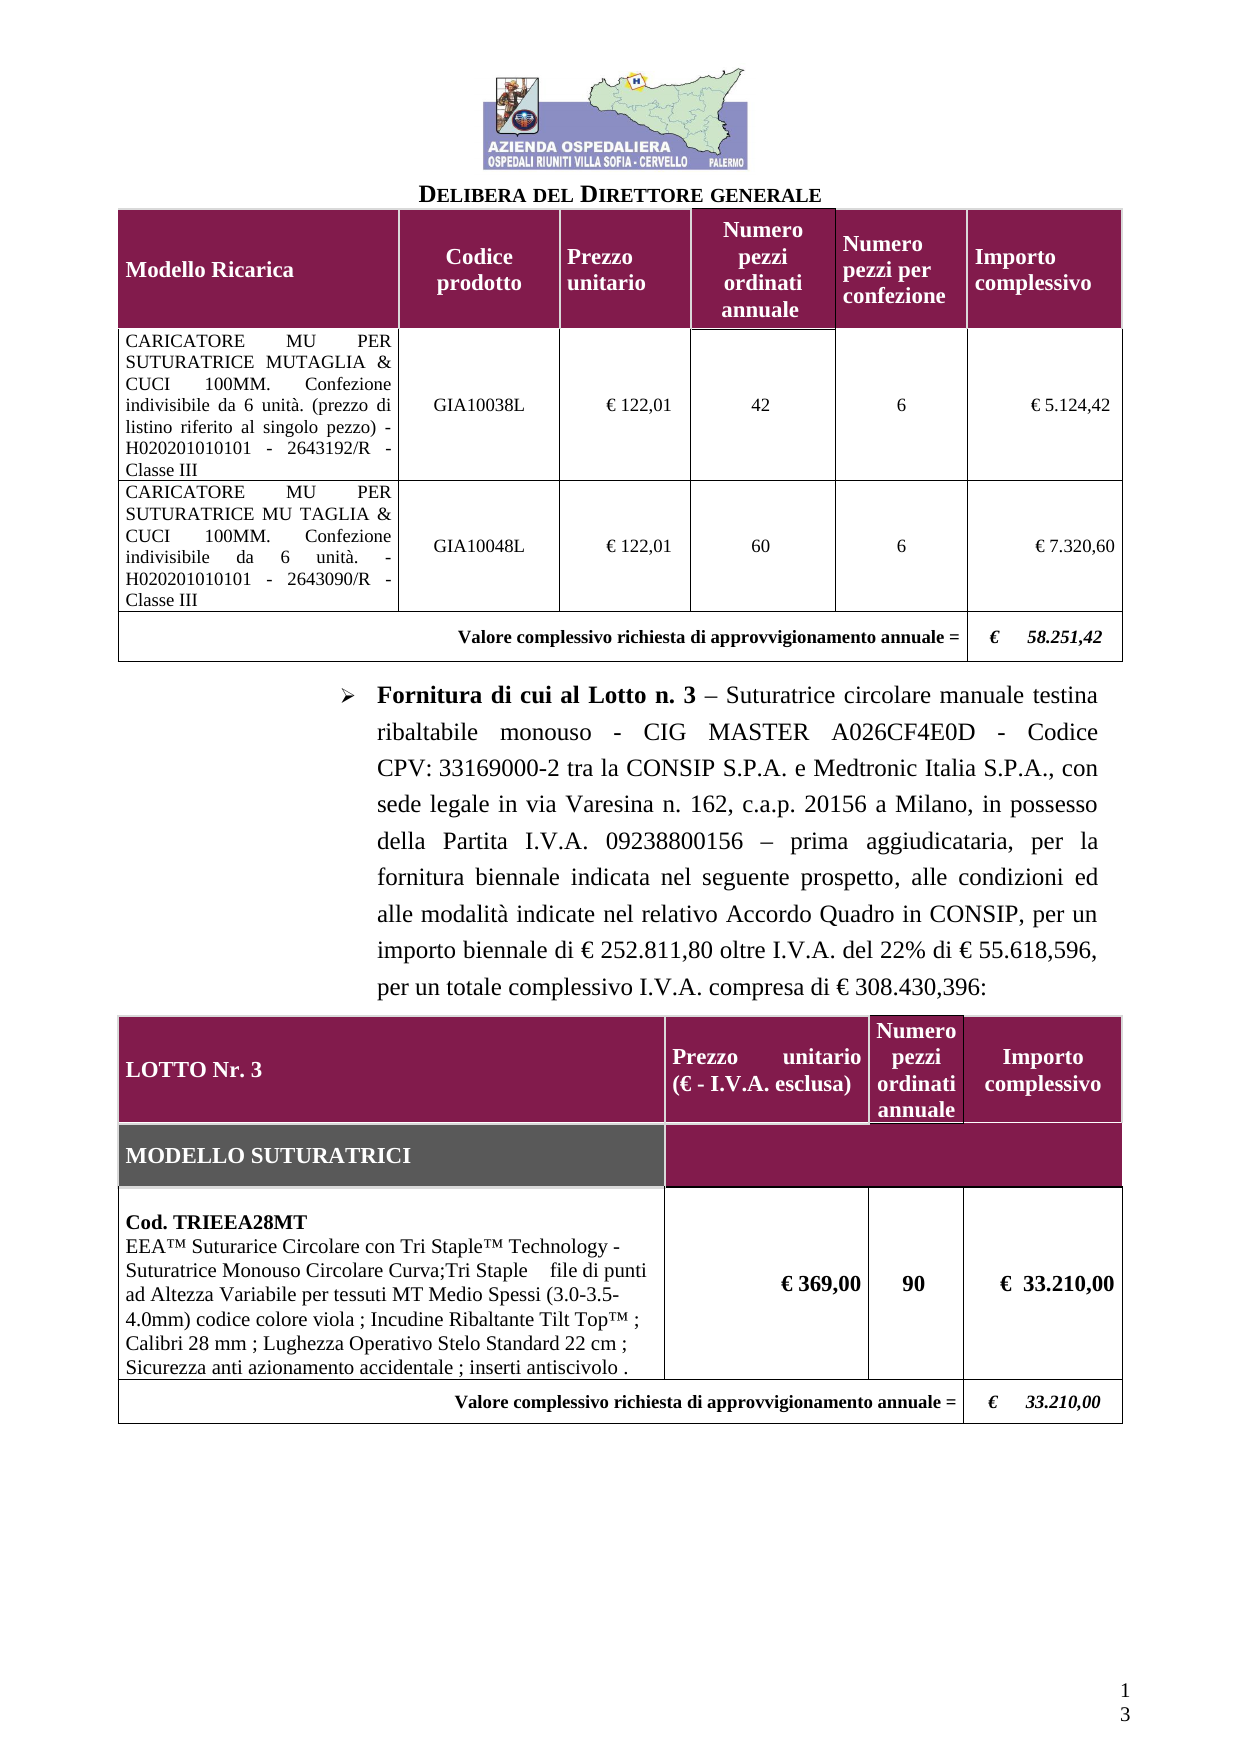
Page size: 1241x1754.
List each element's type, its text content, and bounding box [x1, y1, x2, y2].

table_cell Valore complessivo richiesta di approvvigionamento annuale = [119, 612, 967, 661]
table_cell 90 [869, 1188, 963, 1379]
table_cell [666, 1125, 869, 1186]
table_cell € 33.210,00 [964, 1188, 1122, 1379]
table_cell € 122,01 [560, 481, 690, 611]
table_cell 6 [836, 329, 967, 480]
table_cell € 58.251,42 [968, 612, 1122, 661]
table_header LOTTO Nr. 3 [119, 1017, 664, 1122]
table_cell Valore complessivo richiesta di approvvigionamento annuale = [119, 1380, 963, 1423]
list Fornitura di cui al Lotto n. 3 – Suturatrice circolare manuale testina ribaltabile monouso - CIG MASTER A026CF4E0D - Codice CPV: 33169000-2 tra la CONSIP S.P.A. e Medtronic Italia S.P.A., con sede legale in via Varesina n. 162, c.a.p. 20156 a Milano, in possesso della Partita I.V.A. 09238800156 – prima aggiudicataria, per la fornitura biennale indicata nel seguente prospetto, alle condizioni ed alle modalità indicate nel relativo Accordo Quadro in CONSIP, per un importo biennale di € 252.811,80 oltre I.V.A. del 22% di € 55.618,596, per un totale complessivo I.V.A. compresa di € 308.430,396: [339, 674, 1098, 1002]
table_cell Codice prodotto [400, 210, 559, 328]
table_cell [869, 1124, 964, 1186]
table_cell Importo complessivo [968, 210, 1121, 328]
table_header Prezzo unitario (€ - I.V.A. esclusa) [666, 1017, 868, 1122]
table_header Numero pezzi ordinati annuale [870, 1016, 963, 1122]
table_cell CARICATORE MU PER SUTURATRICE MUTAGLIA & CUCI 100MM. Confezione indivisibile da 6 unità. (prezzo di listino riferito al singolo pezzo) - H020201010101 - 2643192/R - Classe III [119, 329, 398, 480]
table_cell Cod. TRIEEA28MT EEA™ Suturarice Circolare con Tri Staple™ Technology - Suturatrice Monouso Circolare Curva;Tri Staple׽ file di punti ad Altezza Variabile per tessuti MT Medio Spessi (3.0-3.5-4.0mm) codice colore viola ; Incudine Ribaltante Tilt Top™ ; Calibri 28 mm ; Lughezza Operativo Stelo Standard 22 cm ; Sicurezza anti azionamento accidentale ; inserti antiscivolo . [119, 1189, 664, 1379]
table_cell 60 [691, 481, 835, 611]
table_cell € 7.320,60 [968, 481, 1122, 611]
table_cell CARICATORE MU PER SUTURATRICE MU TAGLIA & CUCI 100MM. Confezione indivisibile da 6 unità. - H020201010101 - 2643090/R - Classe III [119, 481, 398, 611]
table_cell [964, 1123, 1122, 1186]
table_cell GIA10048L [399, 481, 559, 611]
table_cell € 369,00 [665, 1188, 868, 1379]
table_cell GIA10038L [399, 329, 559, 480]
table_cell 42 [691, 330, 835, 480]
table_cell MODELLO SUTURATRICI [119, 1125, 664, 1186]
table_cell Modello Ricarica [118, 210, 398, 328]
table_cell € 33.210,00 [964, 1380, 1122, 1423]
table_cell € 122,01 [560, 329, 690, 480]
table_cell Prezzo unitario [561, 210, 690, 328]
table_cell Numero pezzi per confezione [836, 210, 966, 328]
table_cell 6 [836, 481, 967, 611]
table_cell € 5.124,42 [968, 329, 1122, 480]
table_header Importo complessivo [964, 1017, 1121, 1122]
table_cell Numero pezzi ordinati annuale [692, 209, 835, 328]
